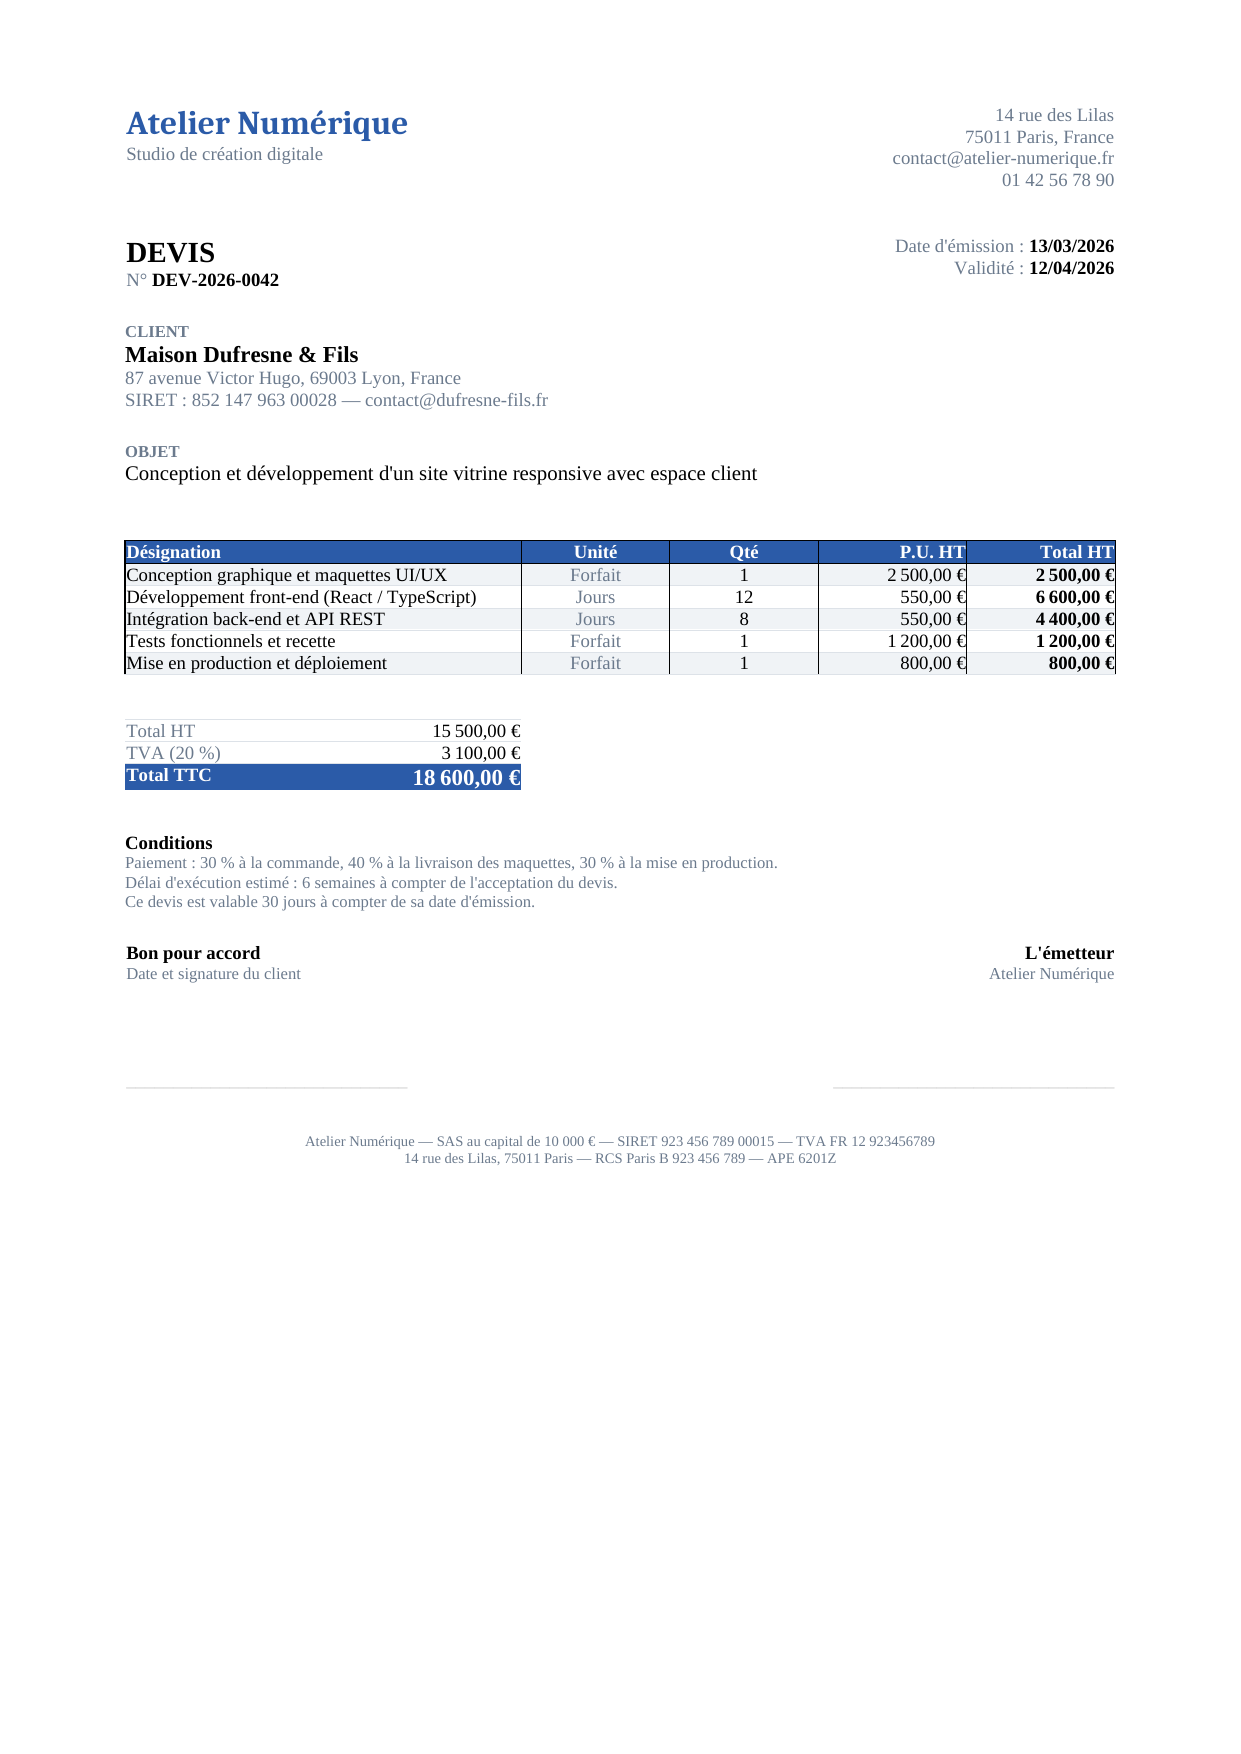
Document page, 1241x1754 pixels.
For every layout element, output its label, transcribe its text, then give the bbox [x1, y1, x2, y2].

text 14 rue des Lilas, 75011 Paris — RCS Paris B 923 456 789 — APE 6201Z [125, 1149, 1115, 1166]
text CLIENT [125, 322, 1115, 341]
table_cell 2 500,00 € [967, 564, 1115, 585]
table_header L'émetteur Atelier Numérique ______________________________ [620, 911, 1115, 1091]
table_cell 1 [670, 653, 818, 674]
table_header P.U. HT [819, 541, 966, 563]
table_cell 800,00 € [819, 653, 966, 674]
table_cell 550,00 € [819, 609, 966, 629]
table_header Unité [522, 541, 669, 563]
table_cell Mise en production et déploiement [126, 653, 521, 674]
text Délai d'exécution estimé : 6 semaines à compter de l'acceptation du devis. [125, 872, 1115, 892]
text Maison Dufresne & Fils [125, 341, 1115, 367]
table_header Total HT [125, 720, 323, 741]
text Paiement : 30 % à la commande, 40 % à la livraison des maquettes, 30 % à la mise en production. [125, 853, 1115, 872]
table_cell 6 600,00 € [967, 586, 1115, 607]
table_cell TVA (20 %) [125, 742, 323, 763]
table_cell 8 [670, 609, 818, 629]
table_header Qté [670, 541, 818, 563]
table_cell Conception graphique et maquettes UI/UX [126, 564, 521, 585]
table_header Total HT [967, 541, 1115, 563]
text SIRET : 852 147 963 00028 — contact@dufresne-fils.fr [125, 389, 1115, 410]
text Conception et développement d'un site vitrine responsive avec espace client [125, 461, 1115, 485]
table_cell 1 [670, 631, 818, 652]
table_cell 1 200,00 € [967, 631, 1115, 652]
table_cell Total TTC [125, 764, 323, 790]
table_cell 1 200,00 € [819, 631, 966, 652]
text OBJET [125, 442, 1115, 461]
table_cell 3 100,00 € [323, 742, 521, 763]
table_cell 550,00 € [819, 586, 966, 607]
table_cell Intégration back-end et API REST [126, 609, 521, 629]
table_header 14 rue des Lilas 75011 Paris, France contact@atelier-numerique.fr 01 42 56 78 90 [620, 104, 1115, 190]
table_cell Forfait [522, 653, 669, 674]
table_header Atelier Numérique Studio de création digitale [125, 104, 620, 190]
table_header 15 500,00 € [323, 720, 521, 741]
table_cell Jours [522, 609, 669, 629]
table_cell 800,00 € [967, 653, 1115, 674]
table_header Date d'émission : 13/03/2026 Validité : 12/04/2026 [620, 235, 1115, 290]
table_cell Tests fonctionnels et recette [126, 631, 521, 652]
table_cell 18 600,00 € [323, 764, 521, 790]
table_header DEVIS N° DEV-2026-0042 [125, 235, 620, 290]
table_cell 4 400,00 € [967, 609, 1115, 629]
text Atelier Numérique — SAS au capital de 10 000 € — SIRET 923 456 789 00015 — TVA FR 12 923456789 [125, 1133, 1115, 1149]
table_cell Jours [522, 586, 669, 607]
table_cell Forfait [522, 631, 669, 652]
text 87 avenue Victor Hugo, 69003 Lyon, France [125, 367, 1115, 389]
table_header Désignation [126, 541, 521, 563]
text Ce devis est valable 30 jours à compter de sa date d'émission. [125, 892, 1115, 911]
table_cell 2 500,00 € [819, 564, 966, 585]
text Conditions [125, 832, 1115, 853]
table_cell Forfait [522, 564, 669, 585]
table_cell Développement front-end (React / TypeScript) [126, 586, 521, 607]
table_cell 1 [670, 564, 818, 585]
table_header Bon pour accord Date et signature du client ______________________________ [125, 911, 620, 1091]
table_cell 12 [670, 586, 818, 607]
